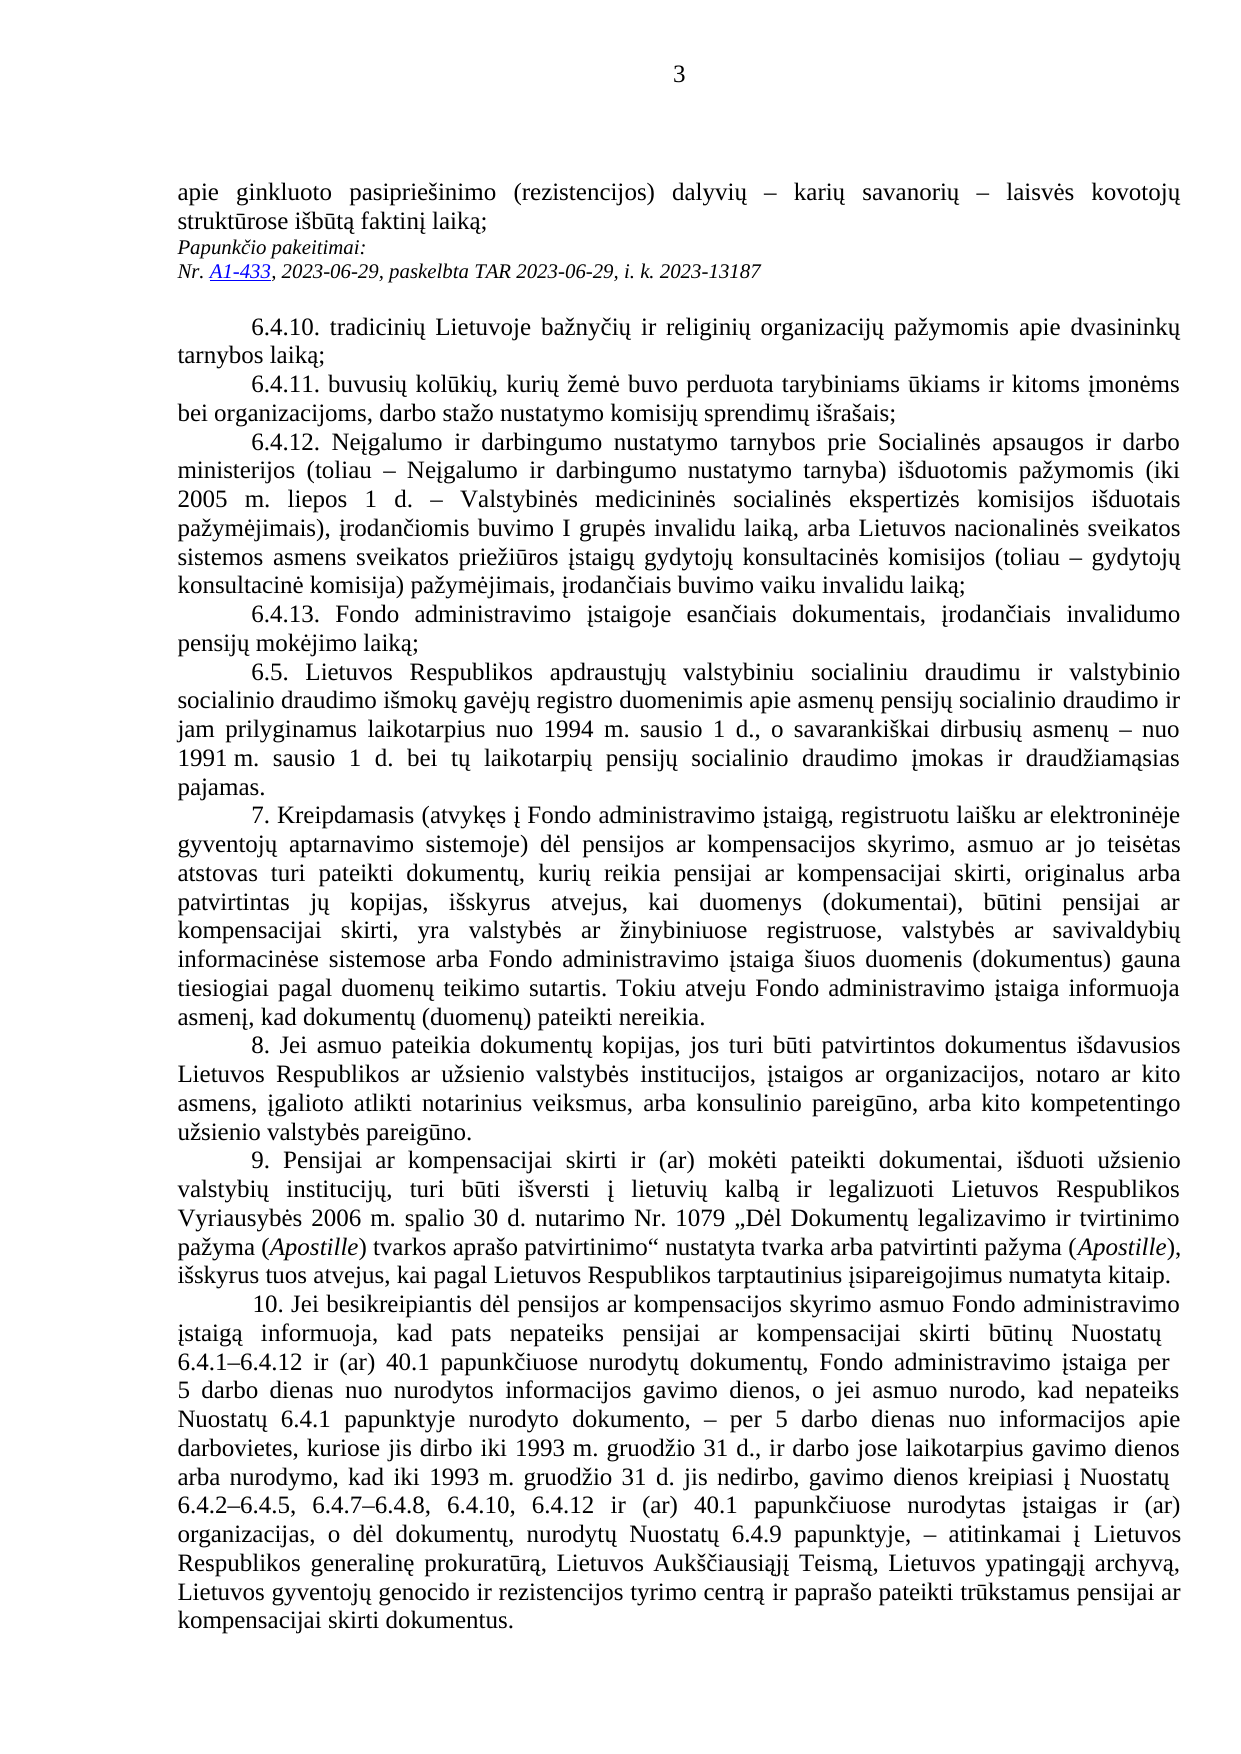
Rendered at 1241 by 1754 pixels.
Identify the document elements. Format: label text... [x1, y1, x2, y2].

text 6.4.12. Neįgalumo ir darbingumo nustatymo tarnybos prie Socialinės apsaugos ir darbo ministerijos (toliau – Neįgalumo ir darbingumo nustatymo tarnyba) išduotomis pažymomis (iki 2005 m. liepos 1 d. – Valstybinės medicininės socialinės ekspertizės komisijos išduotais pažymėjimais), įrodančiomis buvimo I grupės invalidu laiką, arba Lietuvos nacionalinės sveikatos sistemos asmens sveikatos priežiūros įstaigų gydytojų konsultacinės komisijos (toliau – gydytojų konsultacinė komisija) pažymėjimais, įrodančiais buvimo vaiku invalidu laiką; [177, 427, 1181, 599]
text 6.4.10. tradicinių Lietuvoje bažnyčių ir religinių organizacijų pažymomis apie dvasininkų tarnybos laiką; [177, 312, 1181, 369]
text 6.4.11. buvusių kolūkių, kurių žemė buvo perduota tarybiniams ūkiams ir kitoms įmonėms bei organizacijoms, darbo stažo nustatymo komisijų sprendimų išrašais; [177, 369, 1181, 427]
text apie ginkluoto pasipriešinimo (rezistencijos) dalyvių – karių savanorių – laisvės kovotojų struktūrose išbūtą faktinį laiką; [177, 177, 1181, 235]
text 10. Jei besikreipiantis dėl pensijos ar kompensacijos skyrimo asmuo Fondo administravimo įstaigą informuoja, kad pats nepateiks pensijai ar kompensacijai skirti būtinų Nuostatų 6.4.1–6.4.12 ir (ar) 40.1 papunkčiuose nurodytų dokumentų, Fondo administravimo įstaiga per 5 darbo dienas nuo nurodytos informacijos gavimo dienos, o jei asmuo nurodo, kad nepateiks Nuostatų 6.4.1 papunktyje nurodyto dokumento, – per 5 darbo dienas nuo informacijos apie darbovietes, kuriose jis dirbo iki 1993 m. gruodžio 31 d., ir darbo jose laikotarpius gavimo dienos arba nurodymo, kad iki 1993 m. gruodžio 31 d. jis nedirbo, gavimo dienos kreipiasi į Nuostatų 6.4.2–6.4.5, 6.4.7–6.4.8, 6.4.10, 6.4.12 ir (ar) 40.1 papunkčiuose nurodytas įstaigas ir (ar) organizacijas, o dėl dokumentų, nurodytų Nuostatų 6.4.9 papunktyje, – atitinkamai į Lietuvos Respublikos generalinę prokuratūrą, Lietuvos Aukščiausiąjį Teismą, Lietuvos ypatingąjį archyvą, Lietuvos gyventojų genocido ir rezistencijos tyrimo centrą ir paprašo pateikti trūkstamus pensijai ar kompensacijai skirti dokumentus. [177, 1289, 1181, 1634]
text 6.5. Lietuvos Respublikos apdraustųjų valstybiniu socialiniu draudimu ir valstybinio socialinio draudimo išmokų gavėjų registro duomenimis apie asmenų pensijų socialinio draudimo ir jam prilyginamus laikotarpius nuo 1994 m. sausio 1 d., o savarankiškai dirbusių asmenų – nuo 1991 m. sausio 1 d. bei tų laikotarpių pensijų socialinio draudimo įmokas ir draudžiamąsias pajamas. [177, 657, 1181, 800]
text 6.4.13. Fondo administravimo įstaigoje esančiais dokumentais, įrodančiais invalidumo pensijų mokėjimo laiką; [177, 599, 1181, 657]
text 8. Jei asmuo pateikia dokumentų kopijas, jos turi būti patvirtintos dokumentus išdavusios Lietuvos Respublikos ar užsienio valstybės institucijos, įstaigos ar organizacijos, notaro ar kito asmens, įgalioto atlikti notarinius veiksmus, arba konsulinio pareigūno, arba kito kompetentingo užsienio valstybės pareigūno. [177, 1030, 1181, 1145]
text Papunkčio pakeitimai: [177, 235, 1181, 259]
text Nr. A1-433, 2023-06-29, paskelbta TAR 2023-06-29, i. k. 2023-13187 [177, 259, 1181, 283]
text 7. Kreipdamasis (atvykęs į Fondo administravimo įstaigą, registruotu laišku ar elektroninėje gyventojų aptarnavimo sistemoje) dėl pensijos ar kompensacijos skyrimo, asmuo ar jo teisėtas atstovas turi pateikti dokumentų, kurių reikia pensijai ar kompensacijai skirti, originalus arba patvirtintas jų kopijas, išskyrus atvejus, kai duomenys (dokumentai), būtini pensijai ar kompensacijai skirti, yra valstybės ar žinybiniuose registruose, valstybės ar savivaldybių informacinėse sistemose arba Fondo administravimo įstaiga šiuos duomenis (dokumentus) gauna tiesiogiai pagal duomenų teikimo sutartis. Tokiu atveju Fondo administravimo įstaiga informuoja asmenį, kad dokumentų (duomenų) pateikti nereikia. [177, 800, 1181, 1030]
text 9. Pensijai ar kompensacijai skirti ir (ar) mokėti pateikti dokumentai, išduoti užsienio valstybių institucijų, turi būti išversti į lietuvių kalbą ir legalizuoti Lietuvos Respublikos Vyriausybės 2006 m. spalio 30 d. nutarimo Nr. 1079 „Dėl Dokumentų legalizavimo ir tvirtinimo pažyma (Apostille) tvarkos aprašo patvirtinimo“ nustatyta tvarka arba patvirtinti pažyma (Apostille), išskyrus tuos atvejus, kai pagal Lietuvos Respublikos tarptautinius įsipareigojimus numatyta kitaip. [177, 1145, 1181, 1289]
